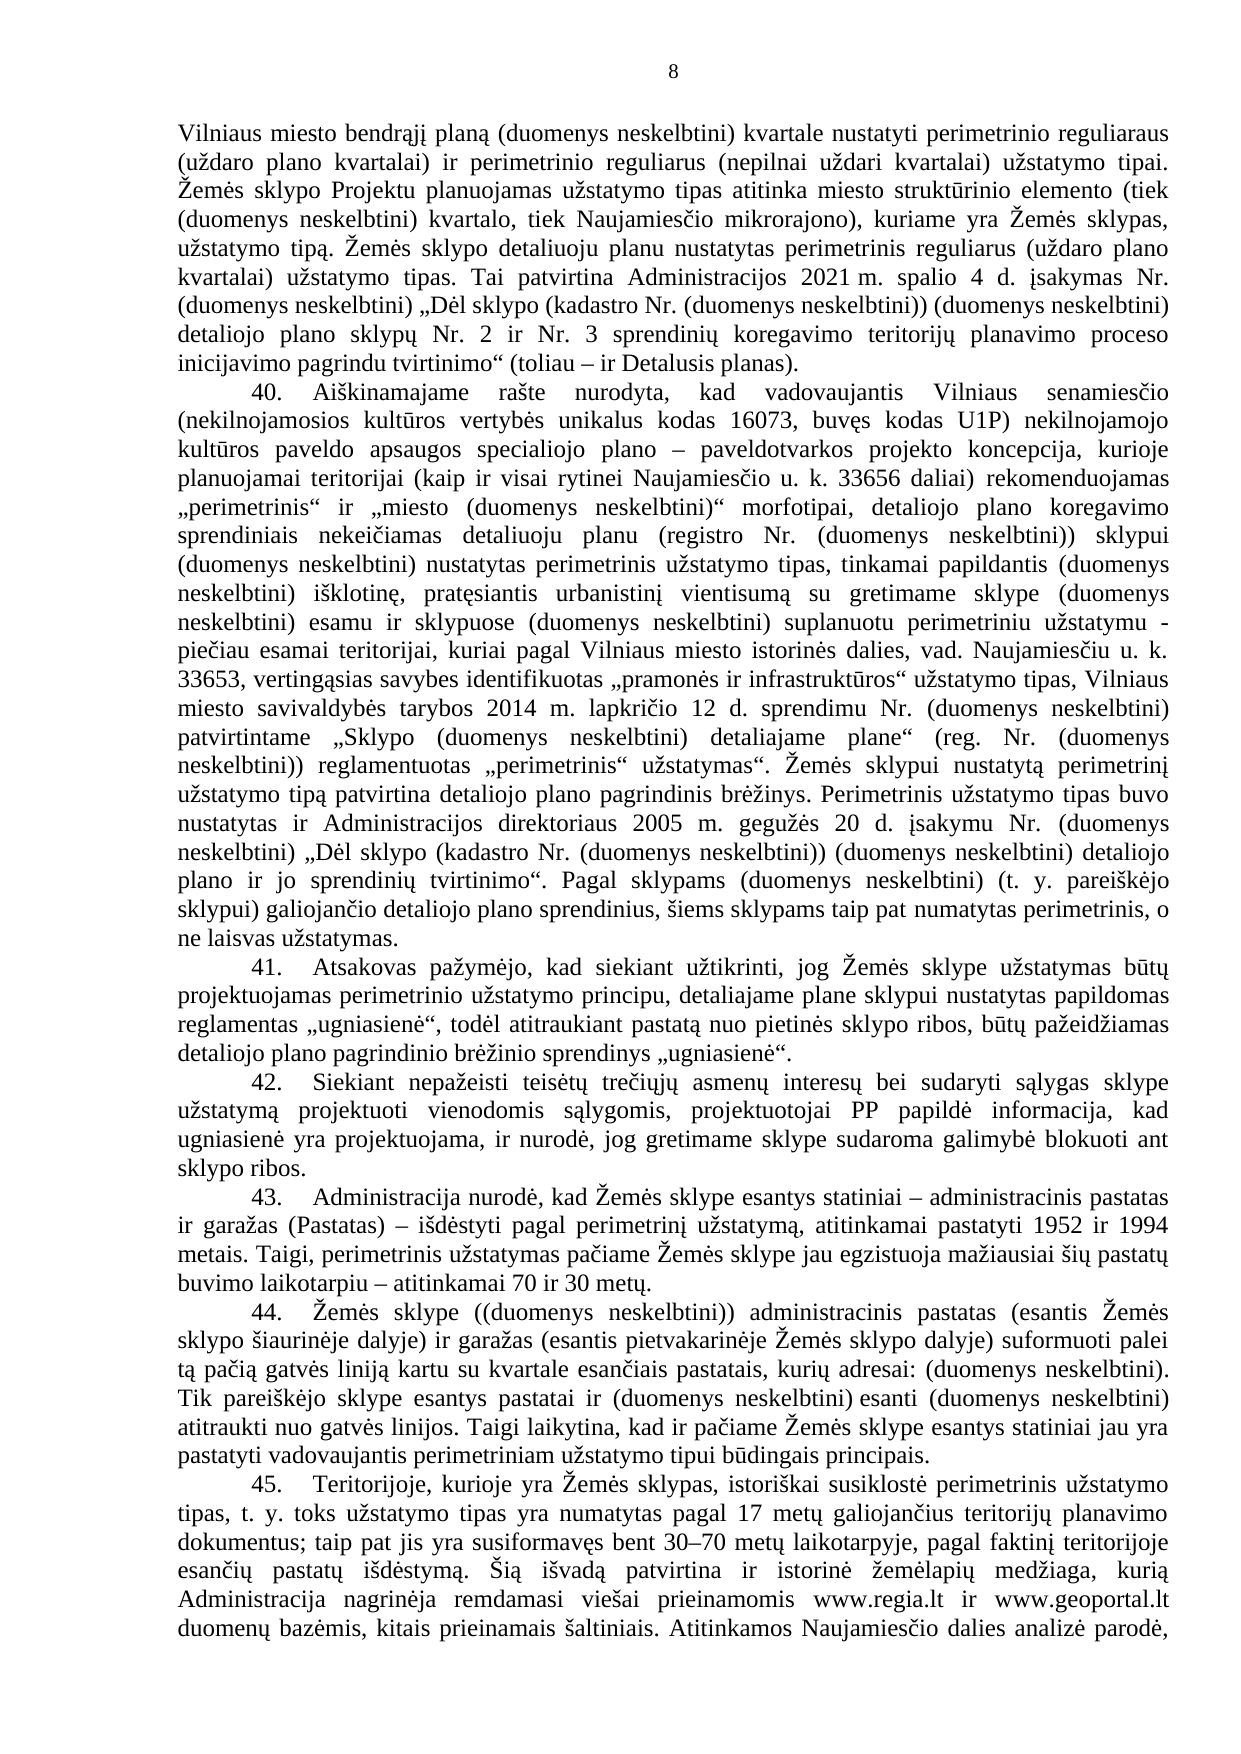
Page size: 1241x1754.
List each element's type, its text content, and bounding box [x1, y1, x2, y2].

text 42. Siekiant nepažeisti teisėtų trečiųjų asmenų interesų bei sudaryti sąlygas sklype užstatymą projektuoti vienodomis sąlygomis, projektuotojai PP papildė informacija, kad ugniasienė yra projektuojama, ir nurodė, jog gretimame sklype sudaroma galimybė blokuoti ant sklypo ribos. [177, 1067, 1169, 1182]
text 43. Administracija nurodė, kad Žemės sklype esantys statiniai – administracinis pastatas ir garažas (Pastatas) – išdėstyti pagal perimetrinį užstatymą, atitinkamai pastatyti 1952 ir 1994 metais. Taigi, perimetrinis užstatymas pačiame Žemės sklype jau egzistuoja mažiausiai šių pastatų buvimo laikotarpiu – atitinkamai 70 ir 30 metų. [177, 1182, 1169, 1297]
text 45. Teritorijoje, kurioje yra Žemės sklypas, istoriškai susiklostė perimetrinis užstatymo tipas, t. y. toks užstatymo tipas yra numatytas pagal 17 metų galiojančius teritorijų planavimo dokumentus; taip pat jis yra susiformavęs bent 30–70 metų laikotarpyje, pagal faktinį teritorijoje esančių pastatų išdėstymą. Šią išvadą patvirtina ir istorinė žemėlapių medžiaga, kurią Administracija nagrinėja remdamasi viešai prieinamomis www.regia.lt ir www.geoportal.lt duomenų bazėmis, kitais prieinamais šaltiniais. Atitinkamos Naujamiesčio dalies analizė parodė, [177, 1469, 1169, 1642]
text 41. Atsakovas pažymėjo, kad siekiant užtikrinti, jog Žemės sklype užstatymas būtų projektuojamas perimetrinio užstatymo principu, detaliajame plane sklypui nustatytas papildomas reglamentas „ugniasienė“, todėl atitraukiant pastatą nuo pietinės sklypo ribos, būtų pažeidžiamas detaliojo plano pagrindinio brėžinio sprendinys „ugniasienė“. [177, 952, 1169, 1067]
text 40. Aiškinamajame rašte nurodyta, kad vadovaujantis Vilniaus senamiesčio (nekilnojamosios kultūros vertybės unikalus kodas 16073, buvęs kodas U1P) nekilnojamojo kultūros paveldo apsaugos specialiojo plano – paveldotvarkos projekto koncepcija, kurioje planuojamai teritorijai (kaip ir visai rytinei Naujamiesčio u. k. 33656 daliai) rekomenduojamas „perimetrinis“ ir „miesto (duomenys neskelbtini)“ morfotipai, detaliojo plano koregavimo sprendiniais nekeičiamas detaliuoju planu (registro Nr. (duomenys neskelbtini)) sklypui (duomenys neskelbtini) nustatytas perimetrinis užstatymo tipas, tinkamai papildantis (duomenys neskelbtini) išklotinę, pratęsiantis urbanistinį vientisumą su gretimame sklype (duomenys neskelbtini) esamu ir sklypuose (duomenys neskelbtini) suplanuotu perimetriniu užstatymu - piečiau esamai teritorijai, kuriai pagal Vilniaus miesto istorinės dalies, vad. Naujamiesčiu u. k. 33653, vertingąsias savybes identifikuotas „pramonės ir infrastruktūros“ užstatymo tipas, Vilniaus miesto savivaldybės tarybos 2014 m. lapkričio 12 d. sprendimu Nr. (duomenys neskelbtini) patvirtintame „Sklypo (duomenys neskelbtini) detaliajame plane“ (reg. Nr. (duomenys neskelbtini)) reglamentuotas „perimetrinis“ užstatymas“. Žemės sklypui nustatytą perimetrinį užstatymo tipą patvirtina detaliojo plano pagrindinis brėžinys. Perimetrinis užstatymo tipas buvo nustatytas ir Administracijos direktoriaus 2005 m. gegužės 20 d. įsakymu Nr. (duomenys neskelbtini) „Dėl sklypo (kadastro Nr. (duomenys neskelbtini)) (duomenys neskelbtini) detaliojo plano ir jo sprendinių tvirtinimo“. Pagal sklypams (duomenys neskelbtini) (t. y. pareiškėjo sklypui) galiojančio detaliojo plano sprendinius, šiems sklypams taip pat numatytas perimetrinis, o ne laisvas užstatymas. [177, 377, 1169, 952]
text Vilniaus miesto bendrąjį planą (duomenys neskelbtini) kvartale nustatyti perimetrinio reguliaraus (uždaro plano kvartalai) ir perimetrinio reguliarus (nepilnai uždari kvartalai) užstatymo tipai. Žemės sklypo Projektu planuojamas užstatymo tipas atitinka miesto struktūrinio elemento (tiek (duomenys neskelbtini) kvartalo, tiek Naujamiesčio mikrorajono), kuriame yra Žemės sklypas, užstatymo tipą. Žemės sklypo detaliuoju planu nustatytas perimetrinis reguliarus (uždaro plano kvartalai) užstatymo tipas. Tai patvirtina Administracijos 2021 m. spalio 4 d. įsakymas Nr. (duomenys neskelbtini) „Dėl sklypo (kadastro Nr. (duomenys neskelbtini)) (duomenys neskelbtini) detaliojo plano sklypų Nr. 2 ir Nr. 3 sprendinių koregavimo teritorijų planavimo proceso inicijavimo pagrindu tvirtinimo“ (toliau – ir Detalusis planas). [177, 118, 1169, 377]
text 44. Žemės sklype ((duomenys neskelbtini)) administracinis pastatas (esantis Žemės sklypo šiaurinėje dalyje) ir garažas (esantis pietvakarinėje Žemės sklypo dalyje) suformuoti palei tą pačią gatvės liniją kartu su kvartale esančiais pastatais, kurių adresai: (duomenys neskelbtini). Tik pareiškėjo sklype esantys pastatai ir (duomenys neskelbtini) esanti (duomenys neskelbtini) atitraukti nuo gatvės linijos. Taigi laikytina, kad ir pačiame Žemės sklype esantys statiniai jau yra pastatyti vadovaujantis perimetriniam užstatymo tipui būdingais principais. [177, 1297, 1169, 1469]
